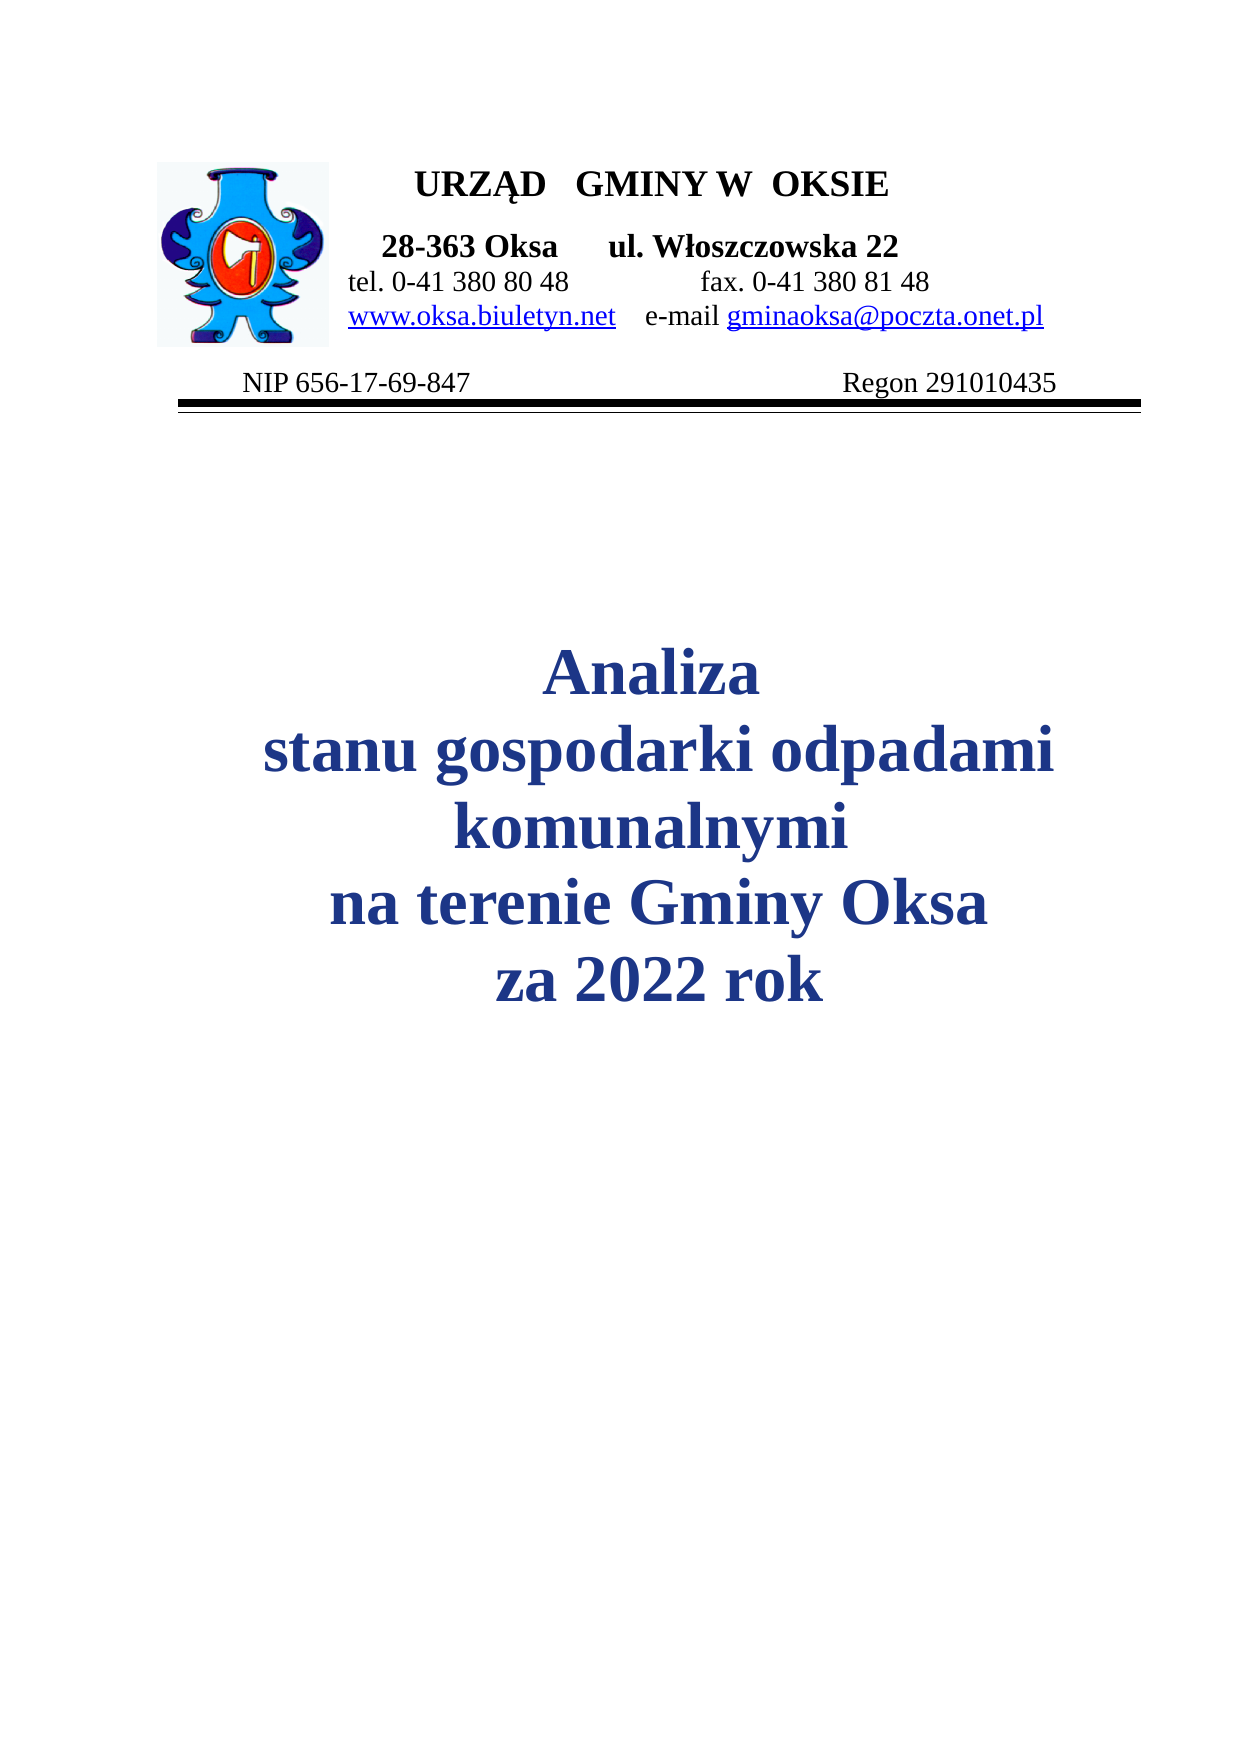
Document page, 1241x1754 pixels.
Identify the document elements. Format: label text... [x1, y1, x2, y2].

text [118, 264, 157, 331]
text 28-363 Oksa ul. Włoszczowska 22 [329, 226, 1122, 264]
table_header [178, 413, 1141, 441]
table_cell Analiza stanu gospodarki odpadami komunalnymi na terenie Gminy Oksa za 2022 rok [178, 441, 1141, 1578]
table_header [178, 407, 1141, 412]
text NIP 656-17-69-847 Regon 291010435 [118, 365, 1122, 398]
text URZĄD GMINY W OKSIE [118, 161, 1122, 204]
text [118, 226, 157, 264]
text tel. 0-41 380 80 48 fax. 0-41 380 81 48 www.oksa.biuletyn.net e-mail gminaoksa@poczta.onet.pl [329, 264, 1122, 331]
